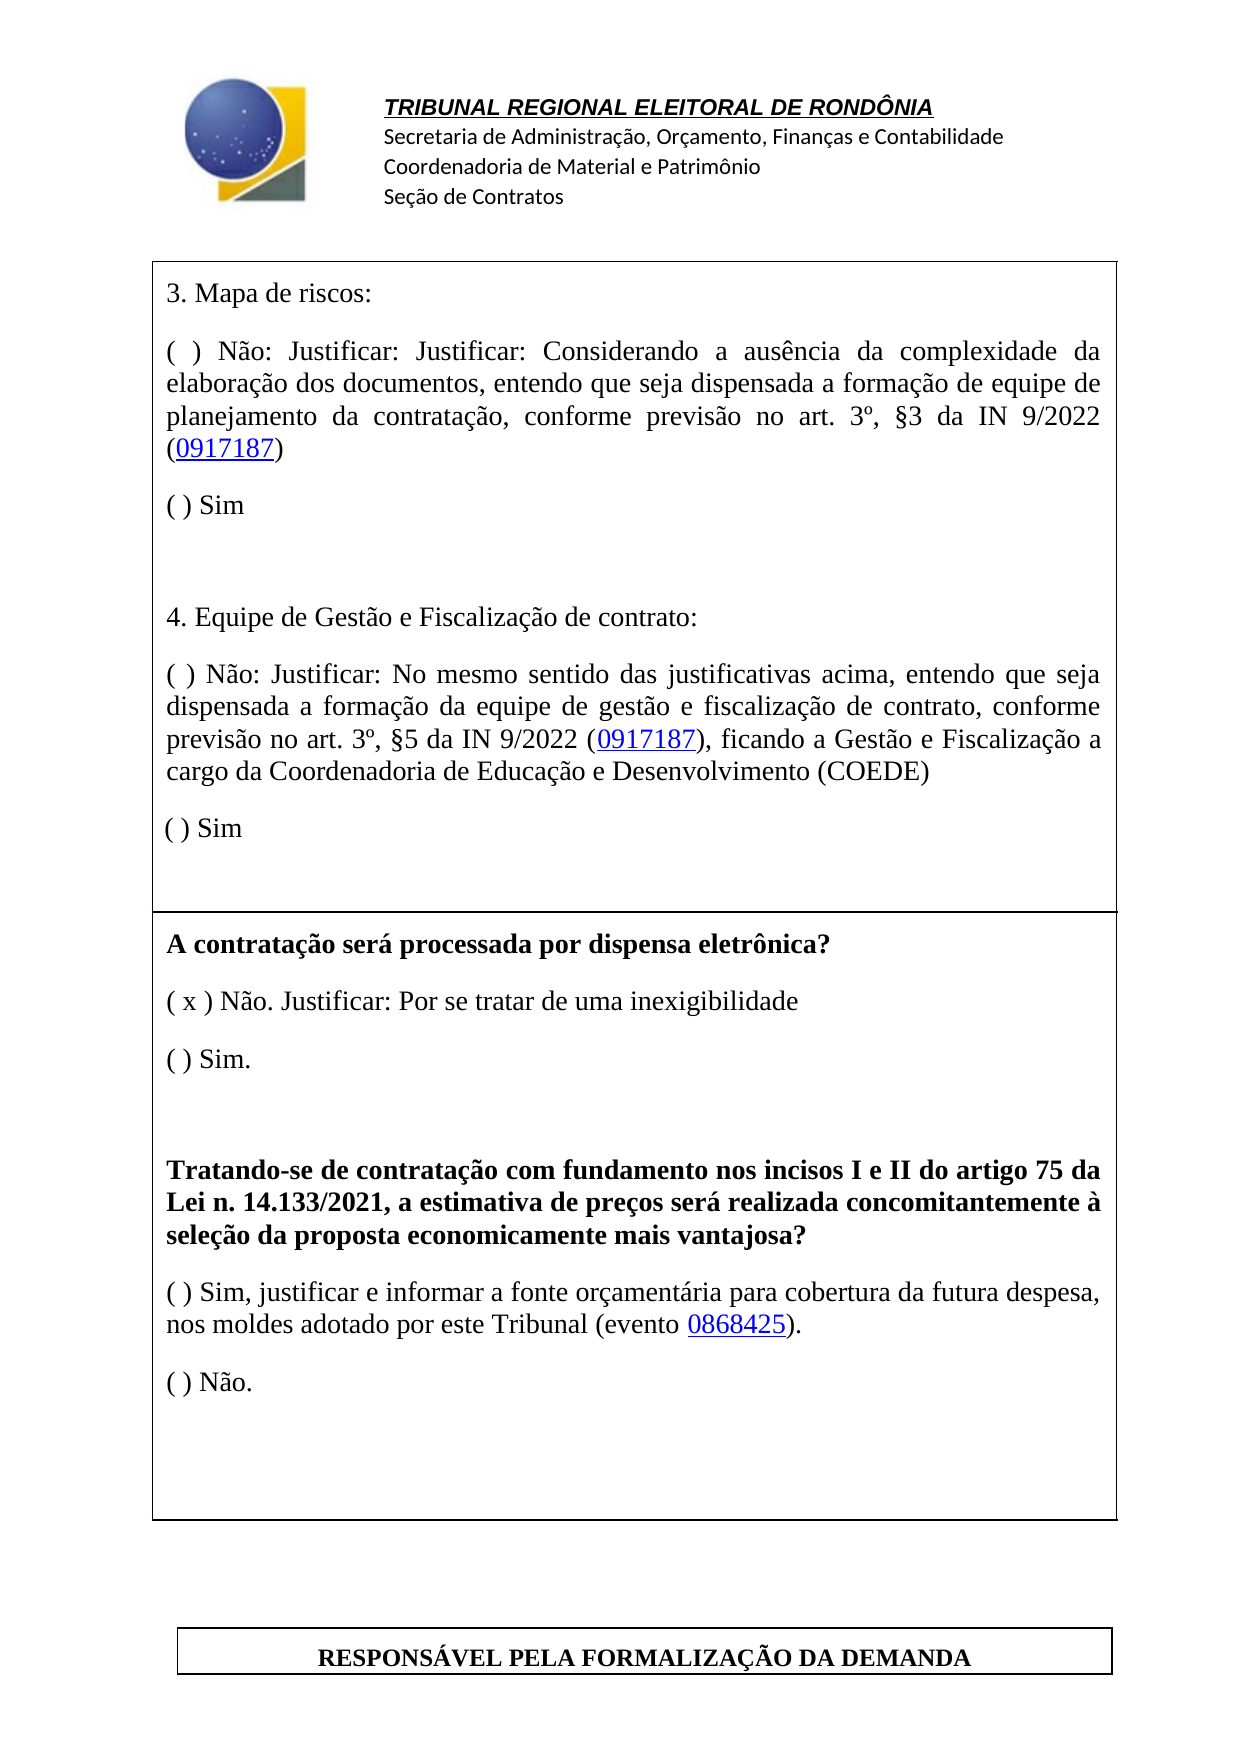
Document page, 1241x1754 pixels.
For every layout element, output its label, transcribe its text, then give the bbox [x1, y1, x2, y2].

table_cell A contratação será processada por dispensa eletrônica? ( x ) Não. Justificar: Por se tratar de uma inexigibilidade ( ) Sim. Tratando-se de contratação com fundamento nos incisos I e II do artigo 75 da Lei n. 14.133/2021, a estimativa de preços será realizada concomitantemente à seleção da proposta economicamente mais vantajosa? ( ) Sim, justificar e informar a fonte orçamentária para cobertura da futura despesa, nos moldes adotado por este Tribunal (evento 0868425). ( ) Não. [153, 913, 1116, 1519]
table_cell 3. Mapa de riscos: ( ) Não: Justificar: Justificar: Considerando a ausência da complexidade da elaboração dos documentos, entendo que seja dispensada a formação de equipe de planejamento da contratação, conforme previsão no art. 3º, §3 da IN 9/2022 (0917187) ( ) Sim 4. Equipe de Gestão e Fiscalização de contrato: ( ) Não: Justificar: No mesmo sentido das justificativas acima, entendo que seja dispensada a formação da equipe de gestão e fiscalização de contrato, conforme previsão no art. 3º, §5 da IN 9/2022 (0917187​), ficando a Gestão e Fiscalização a cargo da Coordenadoria de Educação e Desenvolvimento (COEDE) ( ) Sim [153, 262, 1116, 911]
table_header RESPONSÁVEL PELA FORMALIZAÇÃO DA DEMANDA [178, 1629, 1111, 1673]
